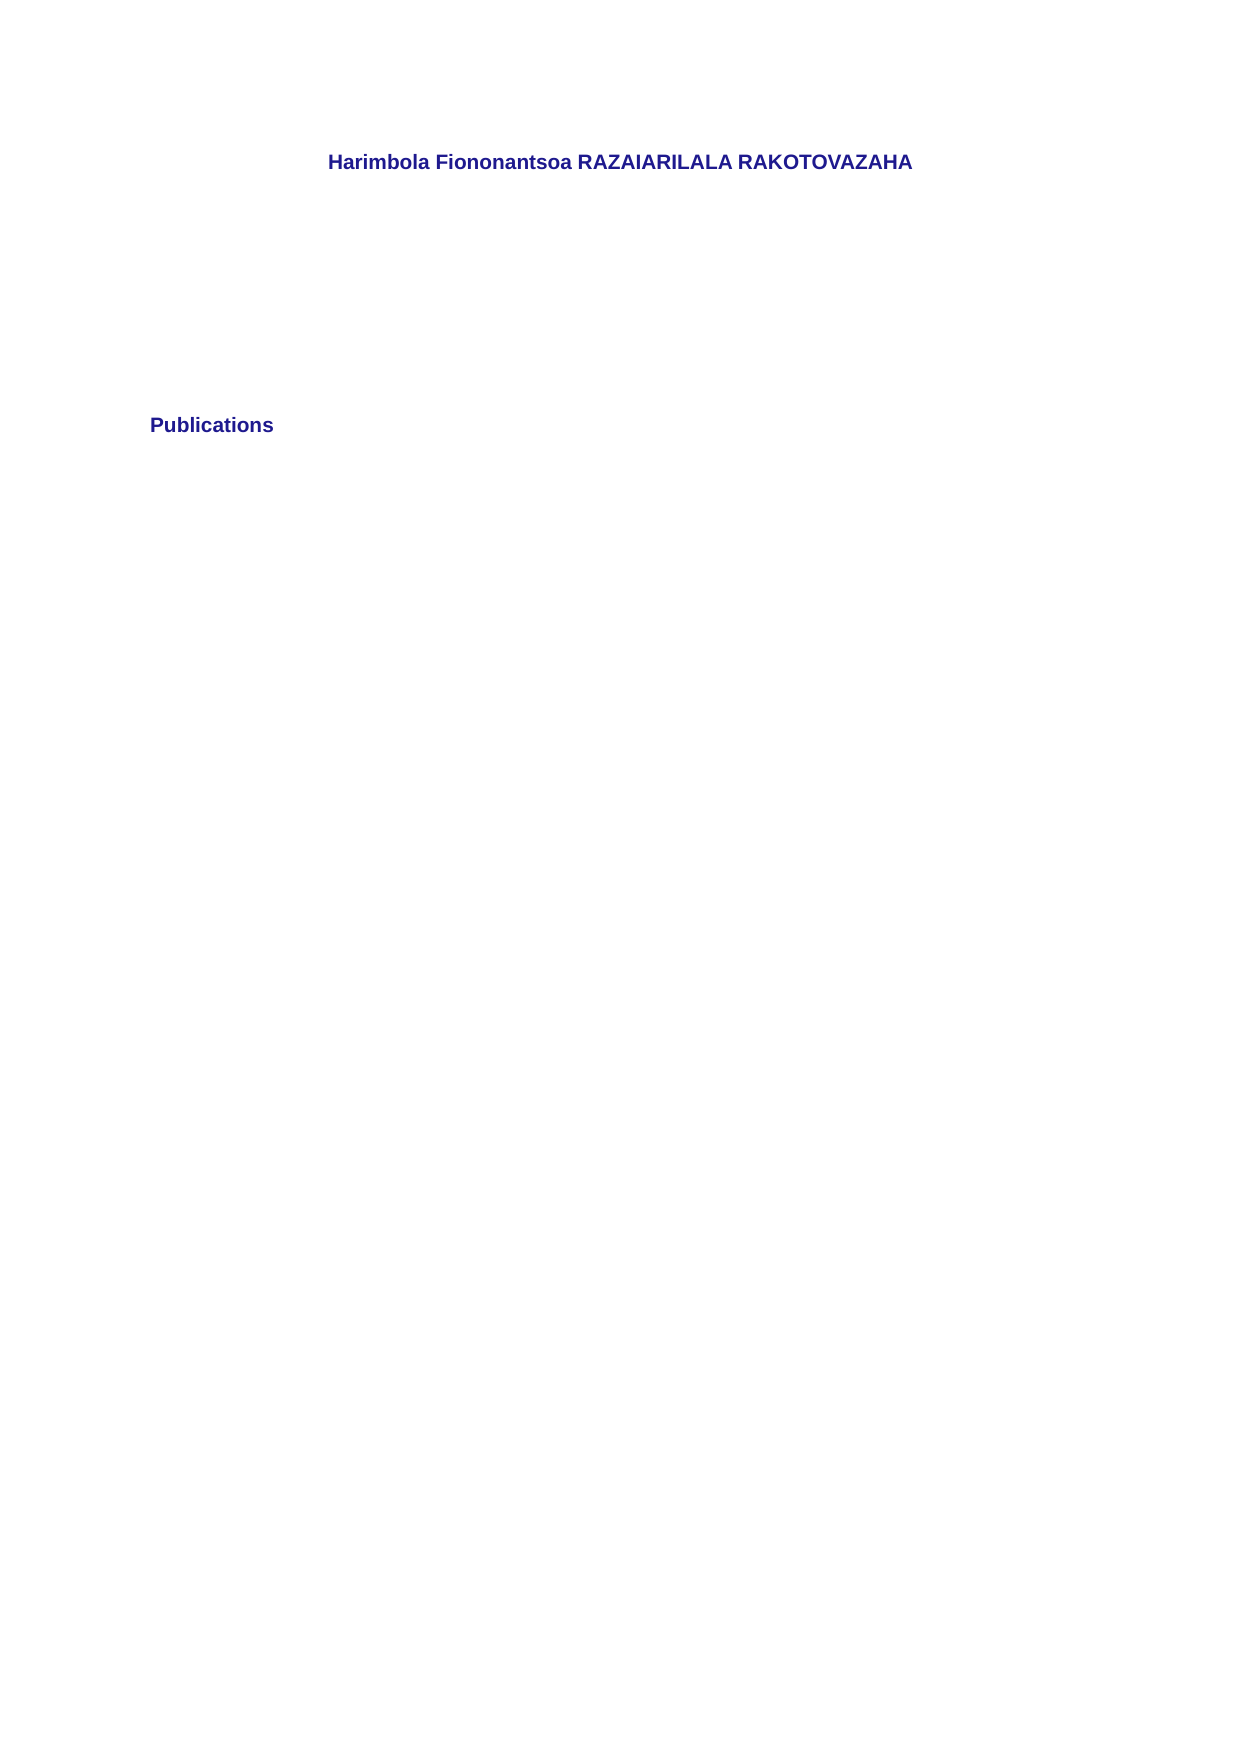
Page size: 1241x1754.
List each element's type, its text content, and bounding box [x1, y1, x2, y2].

subtitle Publications [150, 412, 1090, 436]
subtitle Harimbola Fiononantsoa RAZAIARILALA RAKOTOVAZAHA [150, 150, 1090, 174]
